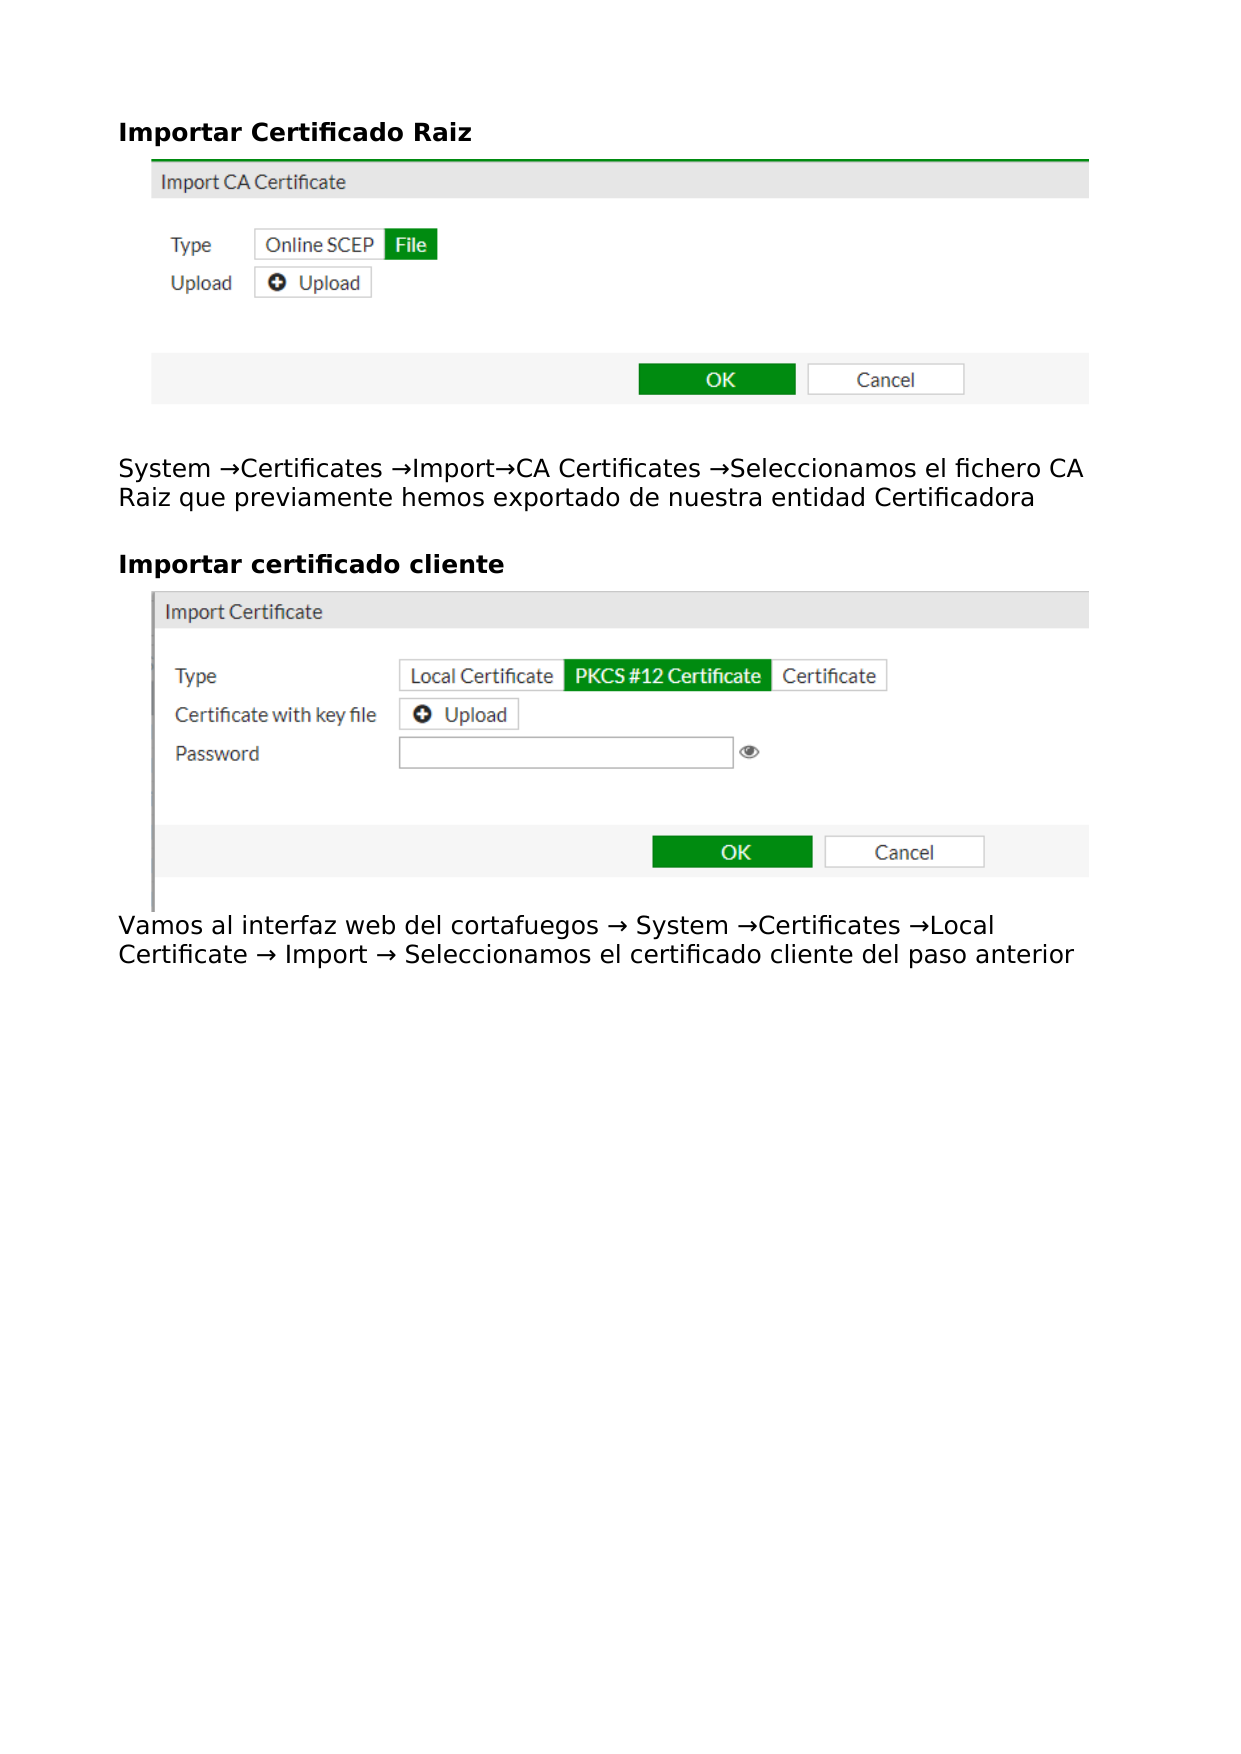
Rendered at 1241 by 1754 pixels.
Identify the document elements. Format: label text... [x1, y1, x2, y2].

text Vamos al interfaz web del cortafuegos → System →Certificates →Local Certificate → Import → Seleccionamos el certificado cliente del paso anterior [118, 591, 1122, 970]
subtitle Importar Certificado Raiz [118, 118, 1122, 147]
subtitle Importar certificado cliente [118, 550, 1122, 579]
text System →Certificates →Import→CA Certificates →Seleccionamos el fichero CA Raiz que previamente hemos exportado de nuestra entidad Certificadora [118, 160, 1122, 512]
picture [151, 159, 1089, 454]
picture [151, 591, 1089, 912]
